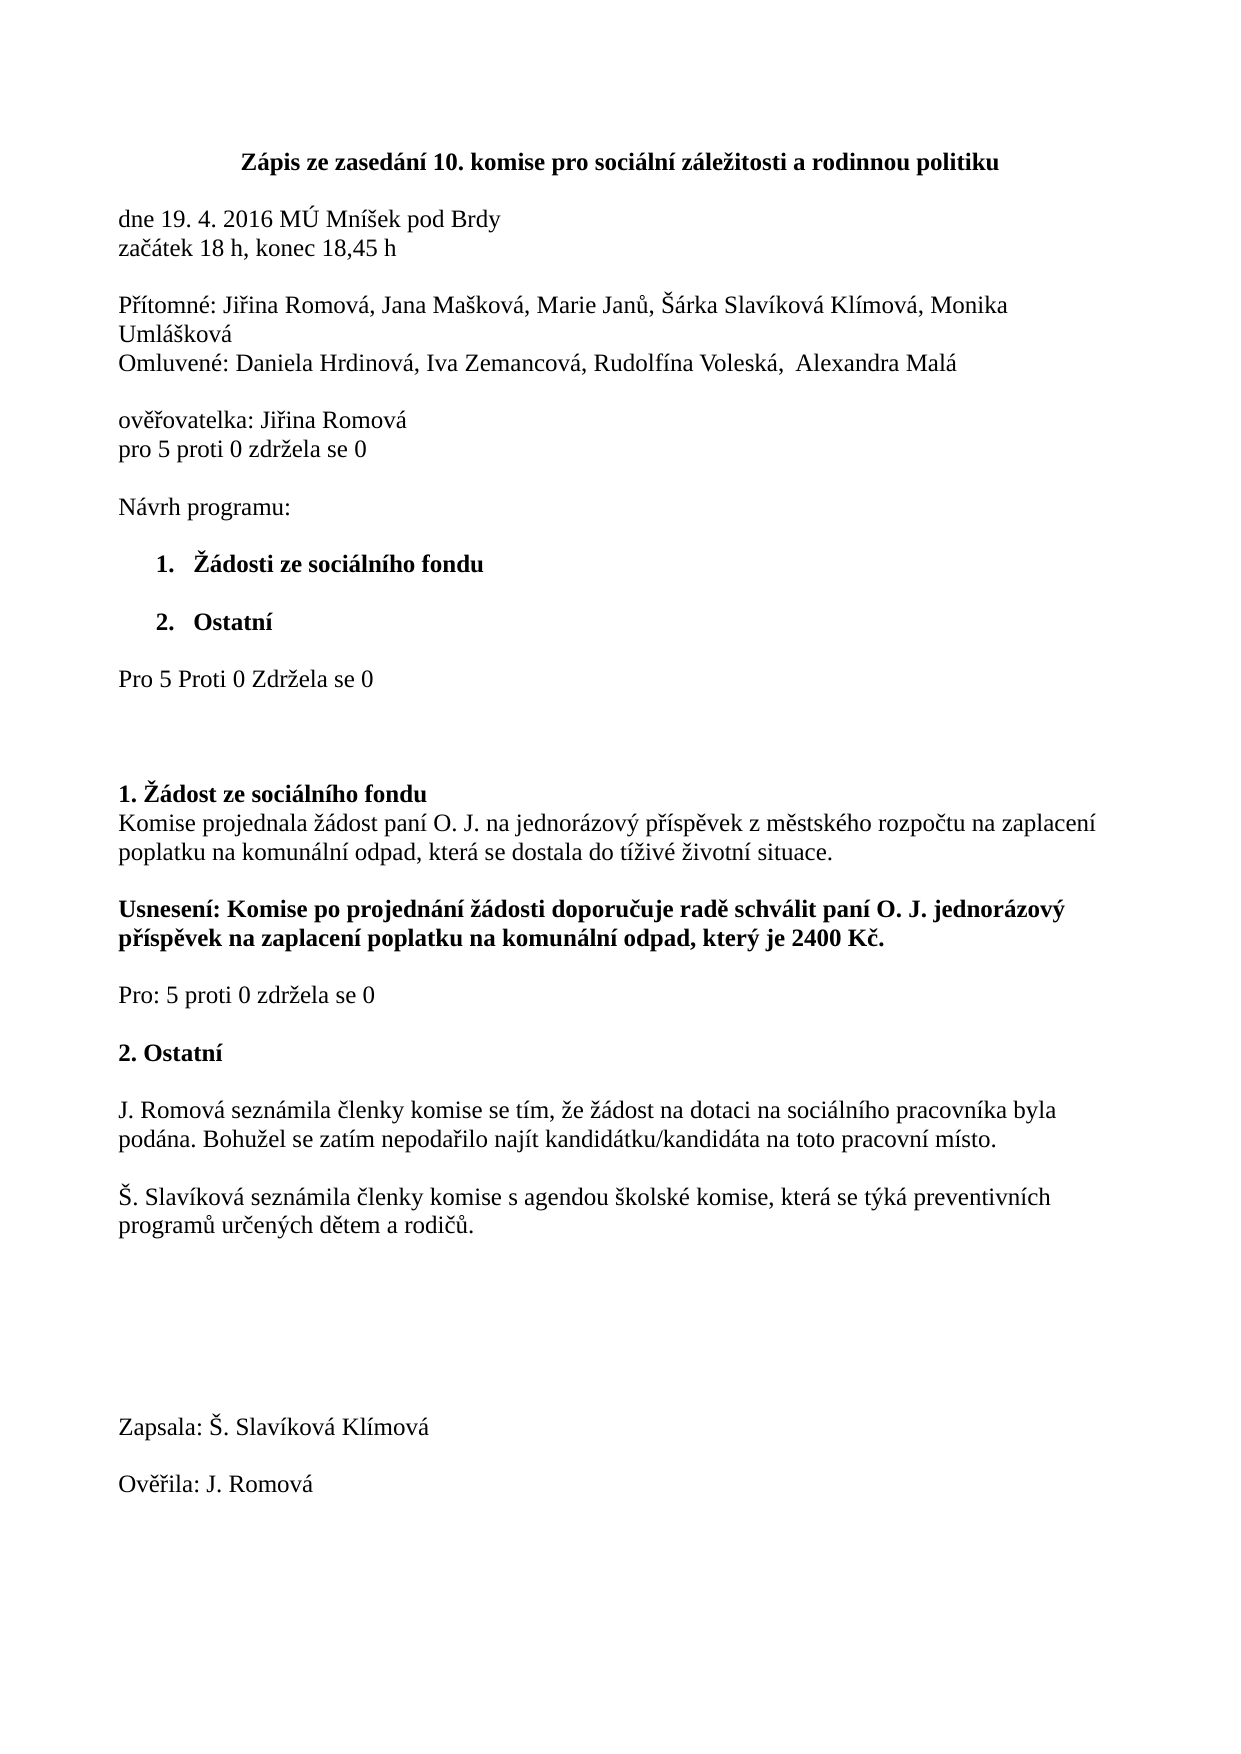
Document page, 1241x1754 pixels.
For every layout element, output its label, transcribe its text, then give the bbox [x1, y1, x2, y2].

text Návrh programu: [118, 492, 1122, 521]
text 2. Ostatní [118, 1038, 1122, 1067]
list Ostatní [156, 607, 1122, 636]
text Zapsala: Š. Slavíková Klímová [118, 1412, 1122, 1441]
text ověřovatelka: Jiřina Romová [118, 406, 1122, 434]
list Žádosti ze sociálního fondu [156, 549, 1122, 578]
text pro 5 proti 0 zdržela se 0 [118, 434, 1122, 463]
text Omluvené: Daniela Hrdinová, Iva Zemancová, Rudolfína Voleská, Alexandra Malá [118, 348, 1122, 377]
text Š. Slavíková seznámila členky komise s agendou školské komise, která se týká preventivních programů určených dětem a rodičů. [118, 1182, 1122, 1239]
text Usnesení: Komise po projednání žádosti doporučuje radě schválit paní O. J. jednorázový příspěvek na zaplacení poplatku na komunální odpad, který je 2400 Kč. [118, 894, 1122, 952]
text začátek 18 h, konec 18,45 h [118, 233, 1122, 262]
text Pro 5 Proti 0 Zdržela se 0 [118, 664, 1122, 693]
text Přítomné: Jiřina Romová, Jana Mašková, Marie Janů, Šárka Slavíková Klímová, Monika Umlášková [118, 291, 1122, 348]
text dne 19. 4. 2016 MÚ Mníšek pod Brdy [118, 204, 1122, 233]
text Komise projednala žádost paní O. J. na jednorázový příspěvek z městského rozpočtu na zaplacení poplatku na komunální odpad, která se dostala do tíživé životní situace. [118, 808, 1122, 866]
text Pro: 5 proti 0 zdržela se 0 [118, 981, 1122, 1009]
text Ověřila: J. Romová [118, 1469, 1122, 1498]
text Zápis ze zasedání 10. komise pro sociální záležitosti a rodinnou politiku [118, 147, 1122, 176]
text 1. Žádost ze sociálního fondu [118, 779, 1122, 808]
text J. Romová seznámila členky komise se tím, že žádost na dotaci na sociálního pracovníka byla podána. Bohužel se zatím nepodařilo najít kandidátku/kandidáta na toto pracovní místo. [118, 1096, 1122, 1153]
